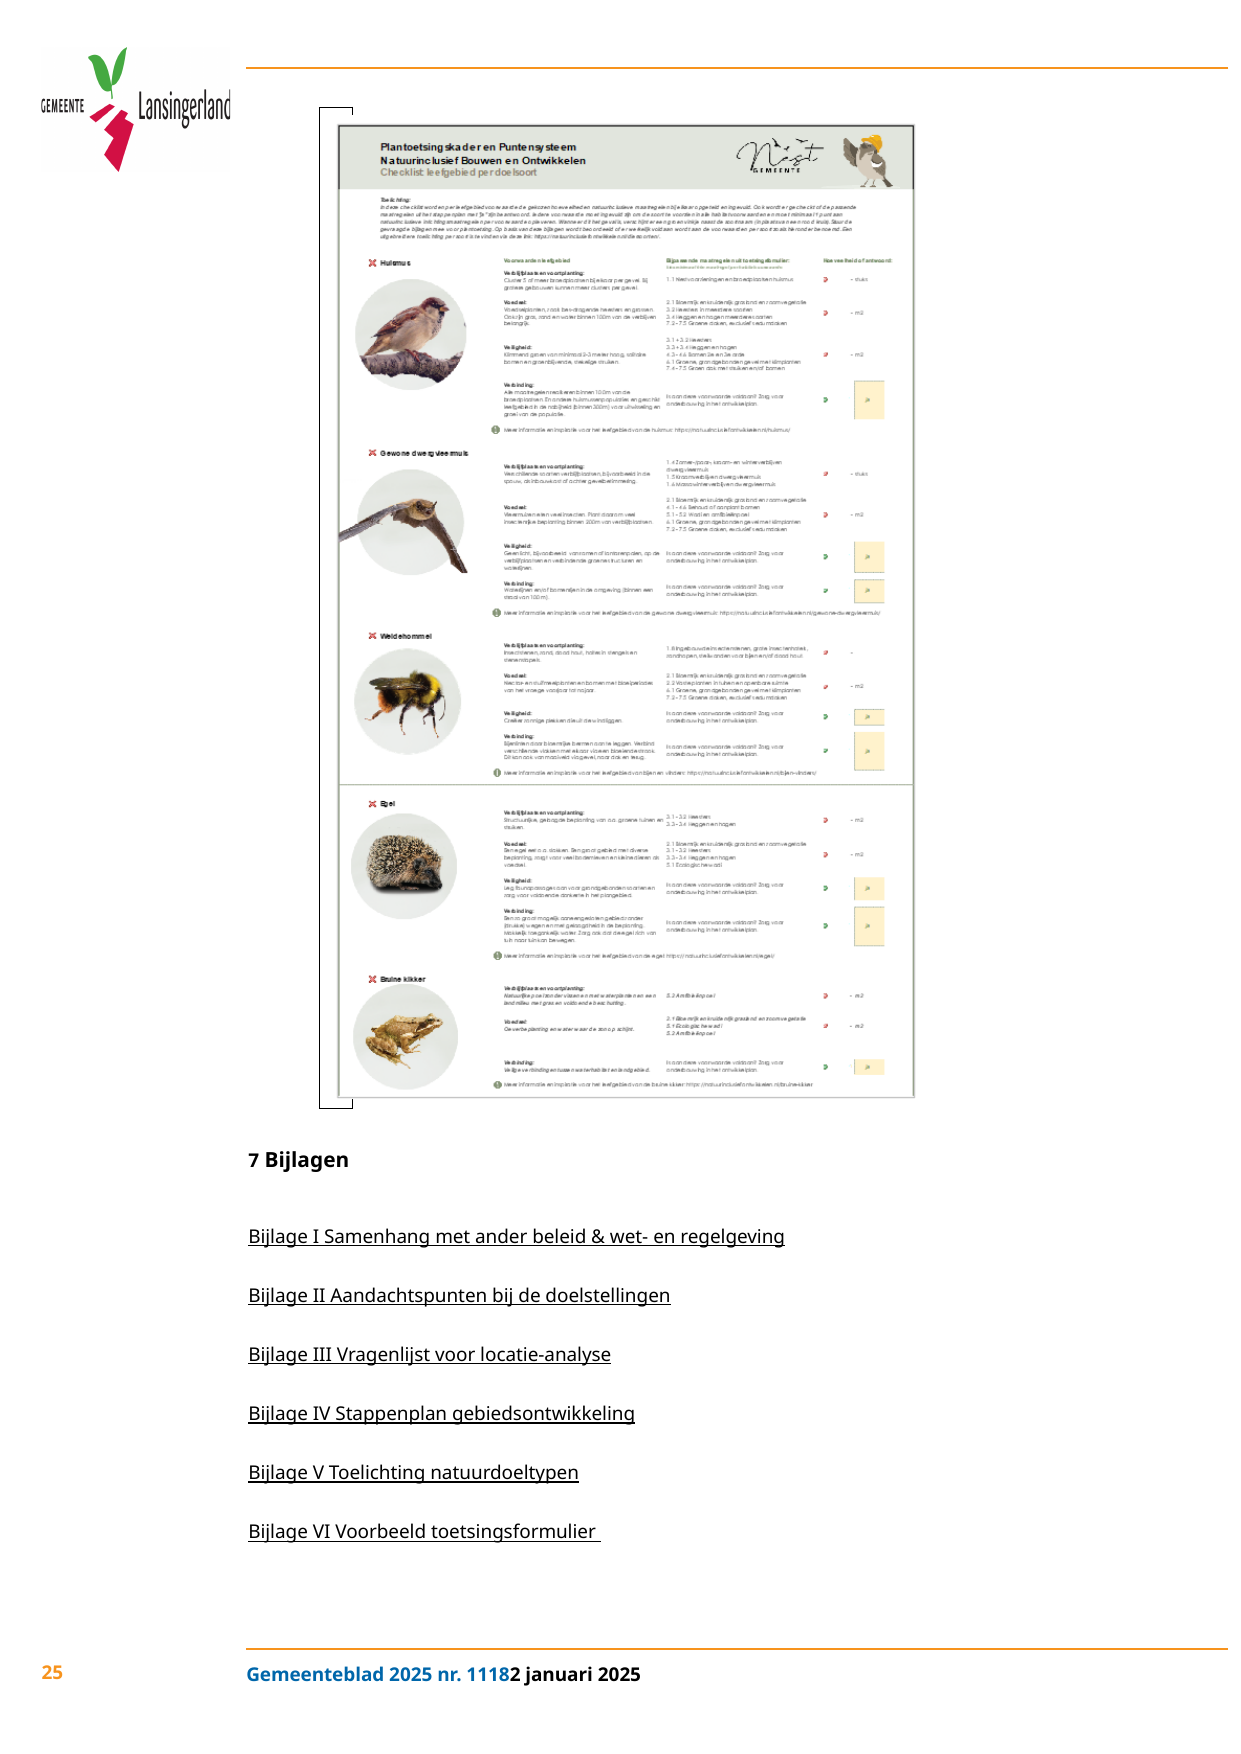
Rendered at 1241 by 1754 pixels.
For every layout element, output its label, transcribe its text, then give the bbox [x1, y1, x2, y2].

picture [327, 115, 919, 1099]
text Bijlage IV Stappenplan gebiedsontwikkeling [248, 1400, 1152, 1426]
text Bijlage I Samenhang met ander beleid & wet- en regelgeving [248, 1223, 1152, 1249]
picture [41, 47, 231, 172]
text 7 Bijlagen [248, 1145, 1152, 1174]
text Bijlage III Vragenlijst voor locatie-analyse [248, 1341, 1152, 1367]
text Bijlage VI Voorbeeld toetsingsformulier [248, 1519, 1152, 1544]
text Bijlage V Toelichting natuurdoeltypen [248, 1459, 1152, 1485]
text Bijlage II Aandachtspunten bij de doelstellingen [248, 1282, 1152, 1308]
